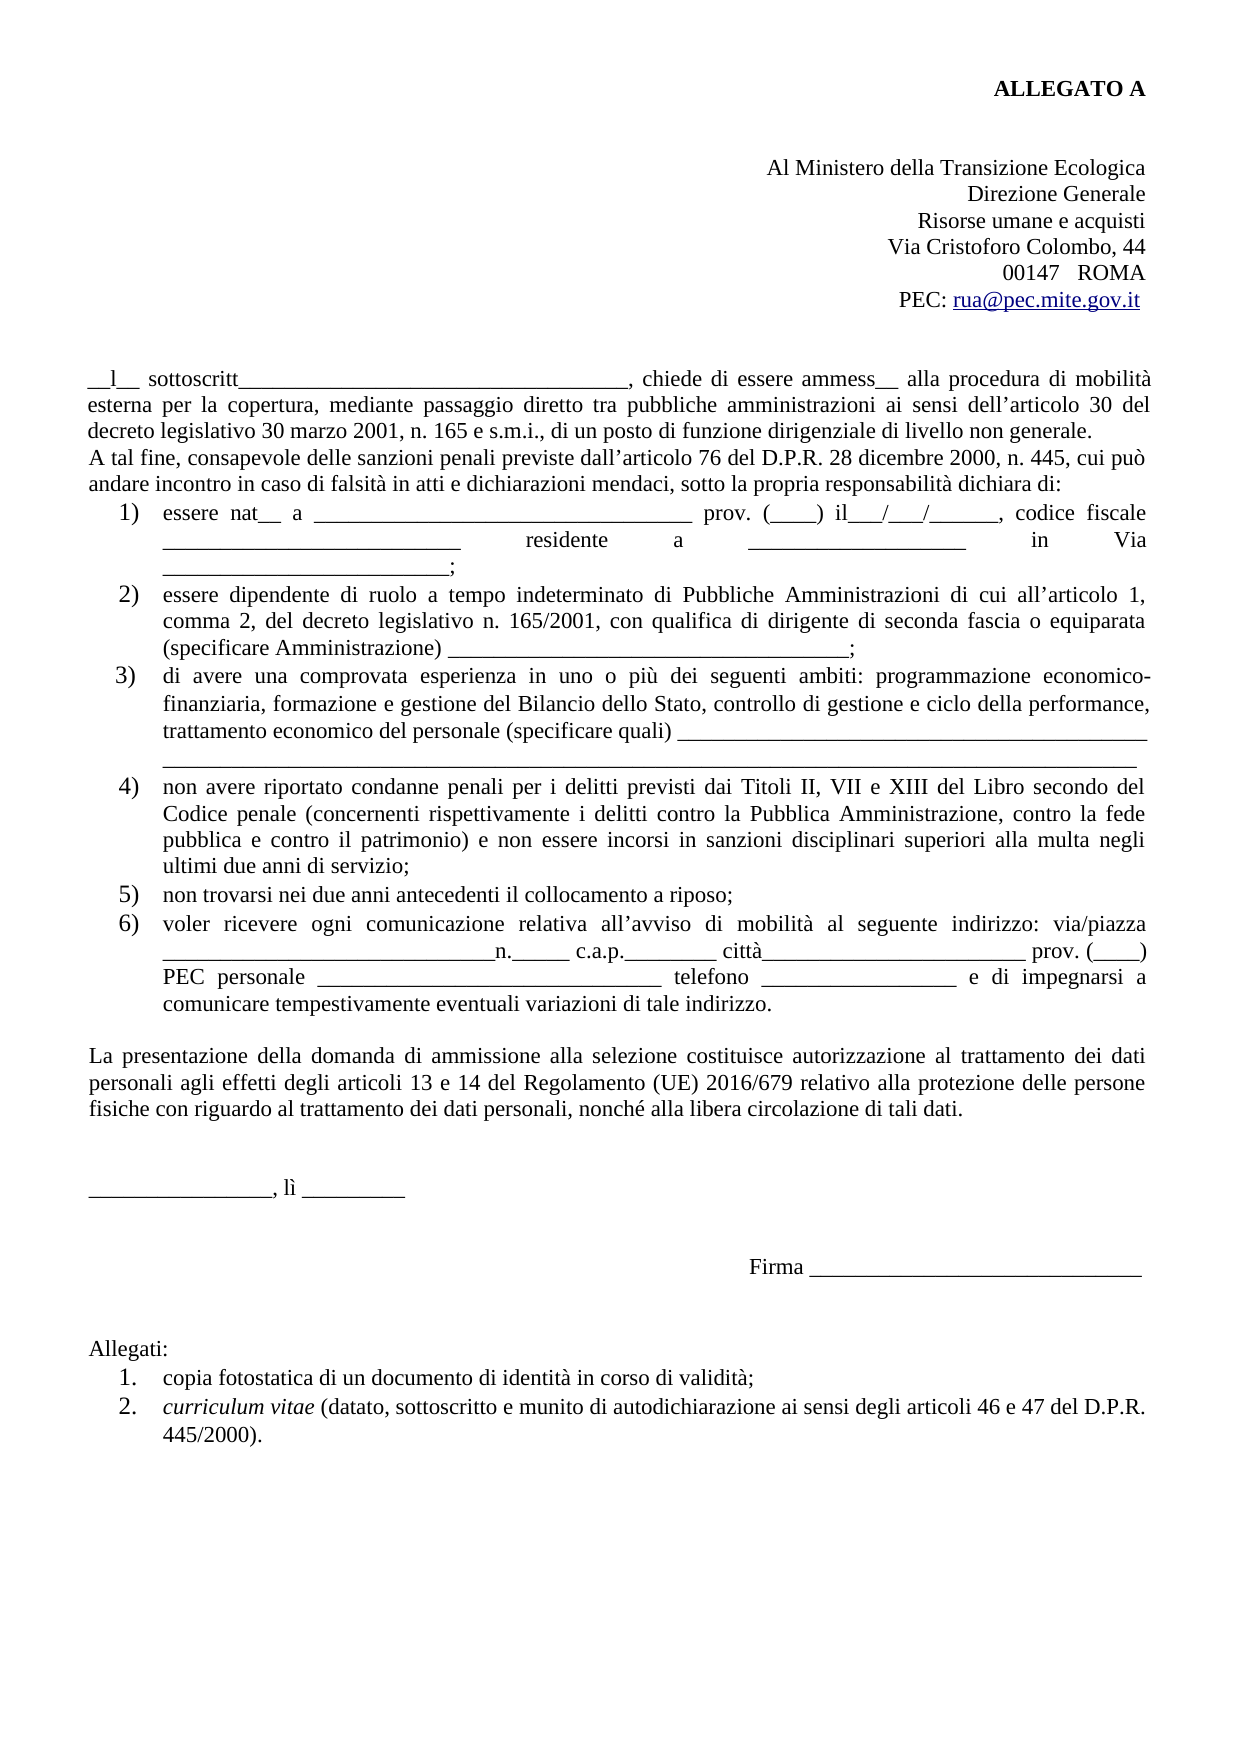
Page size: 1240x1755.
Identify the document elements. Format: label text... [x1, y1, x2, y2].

text 00147 ROMA [89, 259, 1146, 286]
text Al Ministero della Transizione Ecologica [89, 154, 1146, 180]
text ________________, lì _________ [89, 1174, 1147, 1201]
text La presentazione della domanda di ammissione alla selezione costituisce autorizzazione al trattamento dei dati personali agli effetti degli articoli 13 e 14 del Regolamento (UE) 2016/679 relativo alla protezione delle persone fisiche con riguardo al trattamento dei dati personali, nonché alla libera circolazione di tali dati. [89, 1042, 1147, 1121]
list essere dipendente di ruolo a tempo indeterminato di Pubbliche Amministrazioni di cui all’articolo 1, comma 2, del decreto legislativo n. 165/2001, con qualifica di dirigente di seconda fascia o equiparata (specificare Amministrazione) ___________________________________; [118, 579, 1147, 660]
text PEC: rua@pec.mite.gov.it [89, 286, 1146, 312]
list voler ricevere ogni comunicazione relativa all’avviso di mobilità al seguente indirizzo: via/piazza _____________________________n._____ c.a.p.________ città_______________________ prov. (____) PEC personale ______________________________ telefono _________________ e di impegnarsi a comunicare tempestivamente eventuali variazioni di tale indirizzo. [118, 908, 1147, 1016]
list non trovarsi nei due anni antecedenti il collocamento a riposo; [118, 879, 1147, 908]
list copia fotostatica di un documento di identità in corso di validità; [118, 1362, 1147, 1391]
text _____________________________________________________________________________________ [163, 744, 1152, 770]
text __l__ sottoscritt__________________________________, chiede di essere ammess__ alla procedura di mobilità esterna per la copertura, mediante passaggio diretto tra pubbliche amministrazioni ai sensi dell’articolo 30 del decreto legislativo 30 marzo 2001, n. 165 e s.m.i., di un posto di funzione dirigenziale di livello non generale. [87, 365, 1152, 444]
list curriculum vitae (datato, sottoscritto e munito di autodichiarazione ai sensi degli articoli 46 e 47 del D.P.R. 445/2000). [118, 1391, 1147, 1447]
text Risorse umane e acquisti [89, 207, 1146, 233]
list di avere una comprovata esperienza in uno o più dei seguenti ambiti: programmazione economico-finanziaria, formazione e gestione del Bilancio dello Stato, controllo di gestione e ciclo della performance, trattamento economico del personale (specificare quali) _________________________________________ [115, 661, 1152, 743]
text A tal fine, consapevole delle sanzioni penali previste dall’articolo 76 del D.P.R. 28 dicembre 2000, n. 445, cui può andare incontro in caso di falsità in atti e dichiarazioni mendaci, sotto la propria responsabilità dichiara di: [88, 444, 1147, 497]
text Direzione Generale [89, 180, 1146, 207]
text Via Cristoforo Colombo, 44 [89, 233, 1146, 259]
text Allegati: [88, 1335, 1147, 1361]
list essere nat__ a _________________________________ prov. (____) il___/___/______, codice fiscale __________________________ residente a ___________________ in Via _________________________; [118, 497, 1147, 578]
list non avere riportato condanne penali per i delitti previsti dai Titoli II, VII e XIII del Libro secondo del Codice penale (concernenti rispettivamente i delitti contro la Pubblica Amministrazione, contro la fede pubblica e contro il patrimonio) e non essere incorsi in sanzioni disciplinari superiori alla multa negli ultimi due anni di servizio; [118, 771, 1147, 879]
text Firma _____________________________ [89, 1253, 1147, 1279]
